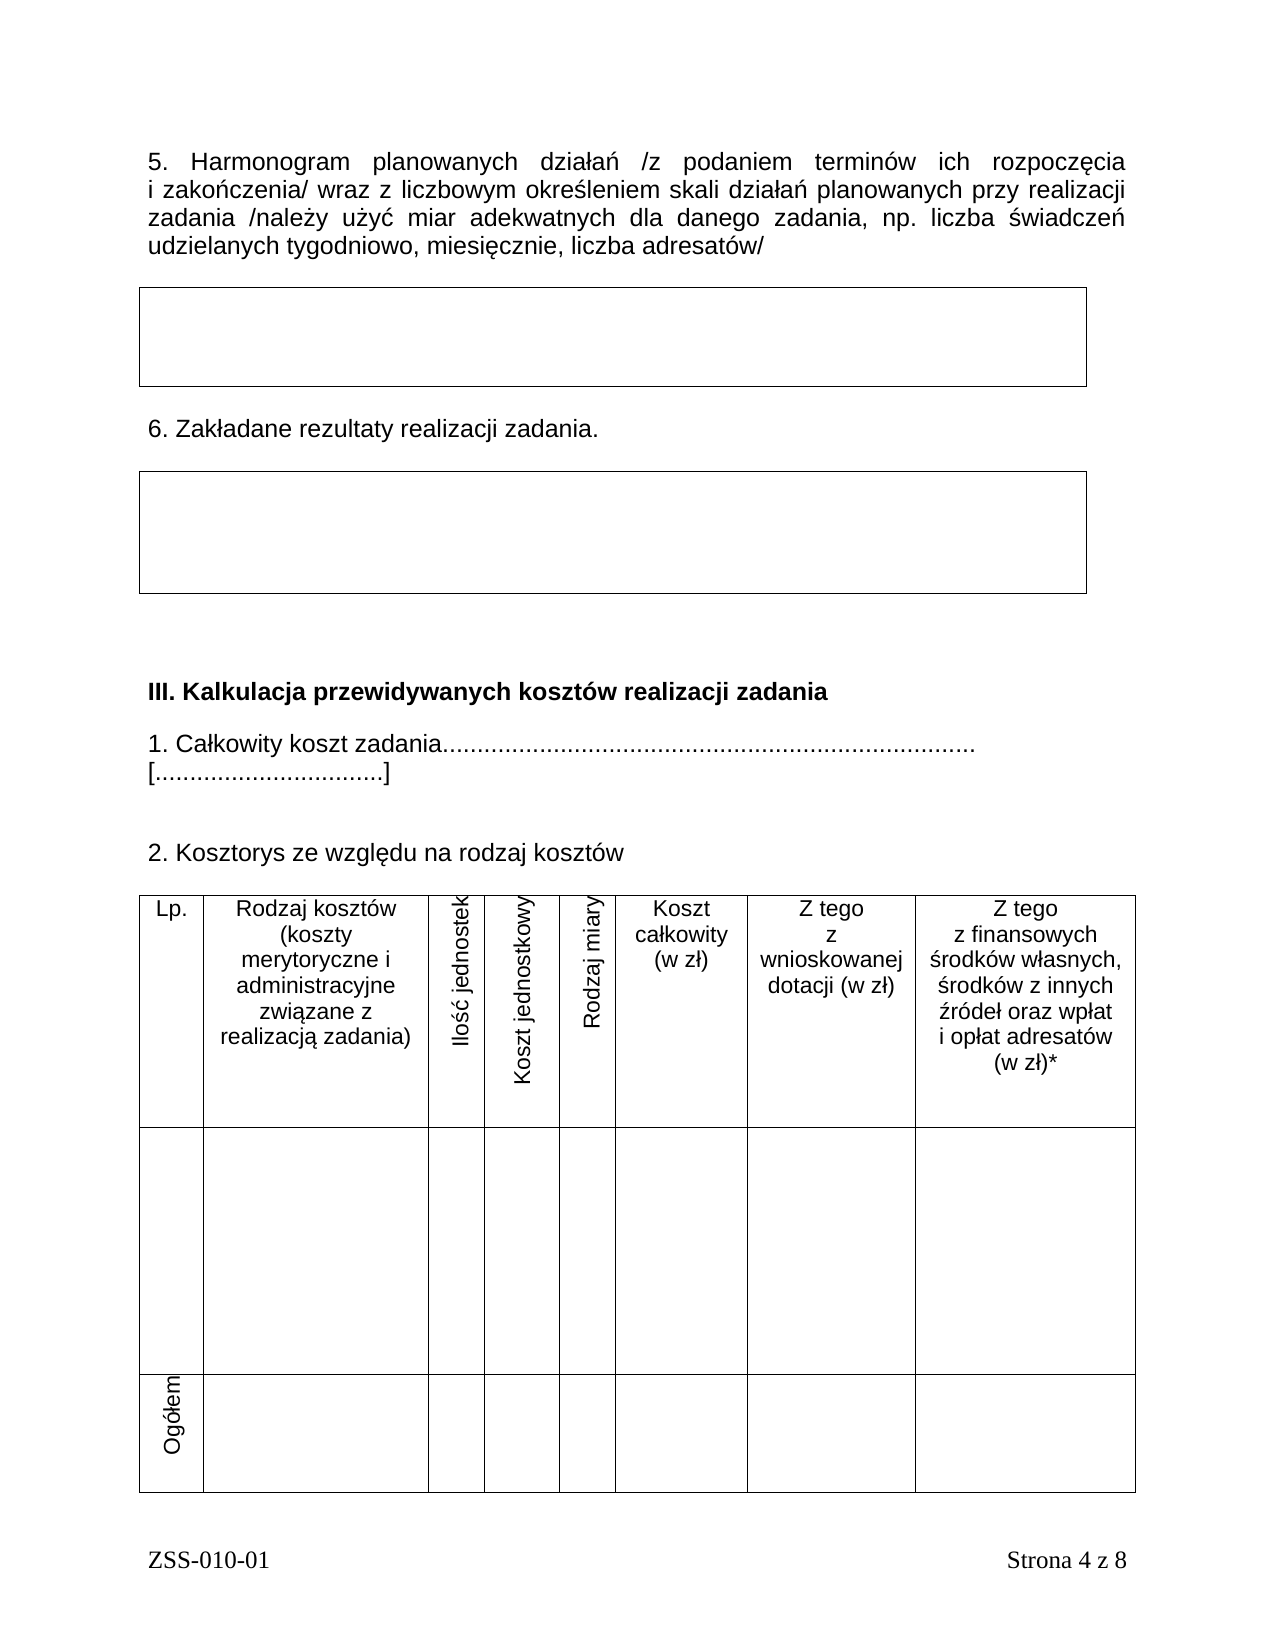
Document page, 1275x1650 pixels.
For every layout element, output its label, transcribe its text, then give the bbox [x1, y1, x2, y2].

table_header Z tego z finansowych środków własnych, środków z innych źródeł oraz wpłat i opłat adresatów (w zł)* [916, 896, 1135, 1127]
table_cell [748, 1128, 915, 1374]
table_cell [916, 1375, 1135, 1492]
table_cell [560, 1128, 615, 1374]
table_cell [748, 1375, 915, 1492]
table_cell [485, 1375, 559, 1492]
table_header [140, 288, 1086, 386]
table_cell [429, 1128, 484, 1374]
table_cell [204, 1375, 428, 1492]
table_header Koszt całkowity (w zł) [616, 896, 747, 1127]
table_header Koszt jednostkowy [485, 896, 559, 1127]
table_header Rodzaj miary [560, 896, 615, 1127]
table_cell [429, 1375, 484, 1492]
table_cell [204, 1128, 428, 1374]
subtitle III. Kalkulacja przewidywanych kosztów realizacji zadania [148, 677, 1127, 705]
table_cell [560, 1375, 615, 1492]
table_header [140, 472, 1086, 593]
table_cell [140, 1128, 203, 1374]
text 6. Zakładane rezultaty realizacji zadania. [148, 415, 1127, 443]
table_header Lp. [140, 896, 203, 1127]
table_cell [485, 1128, 559, 1374]
table_cell [916, 1128, 1135, 1374]
text 5. Harmonogram planowanych działań /z podaniem terminów ich rozpoczęcia i zakończenia/ wraz z liczbowym określeniem skali działań planowanych przy realizacji zadania /należy użyć miar adekwatnych dla danego zadania, np. liczba świadczeń udzielanych tygodniowo, miesięcznie, liczba adresatów/ [148, 148, 1127, 259]
table_header Z tego z wnioskowanej dotacji (w zł) [748, 896, 915, 1127]
table_cell [616, 1375, 747, 1492]
table_cell Ogółem [140, 1375, 203, 1492]
table_header Rodzaj kosztów (koszty merytoryczne i administracyjne związane z realizacją zadania) [204, 896, 428, 1127]
table_cell [616, 1128, 747, 1374]
text 1. Całkowity koszt zadania.............................................................................[.................................] [148, 730, 1127, 786]
table_header Ilość jednostek [429, 896, 484, 1127]
subtitle 2. Kosztorys ze względu na rodzaj kosztów [148, 839, 1127, 867]
